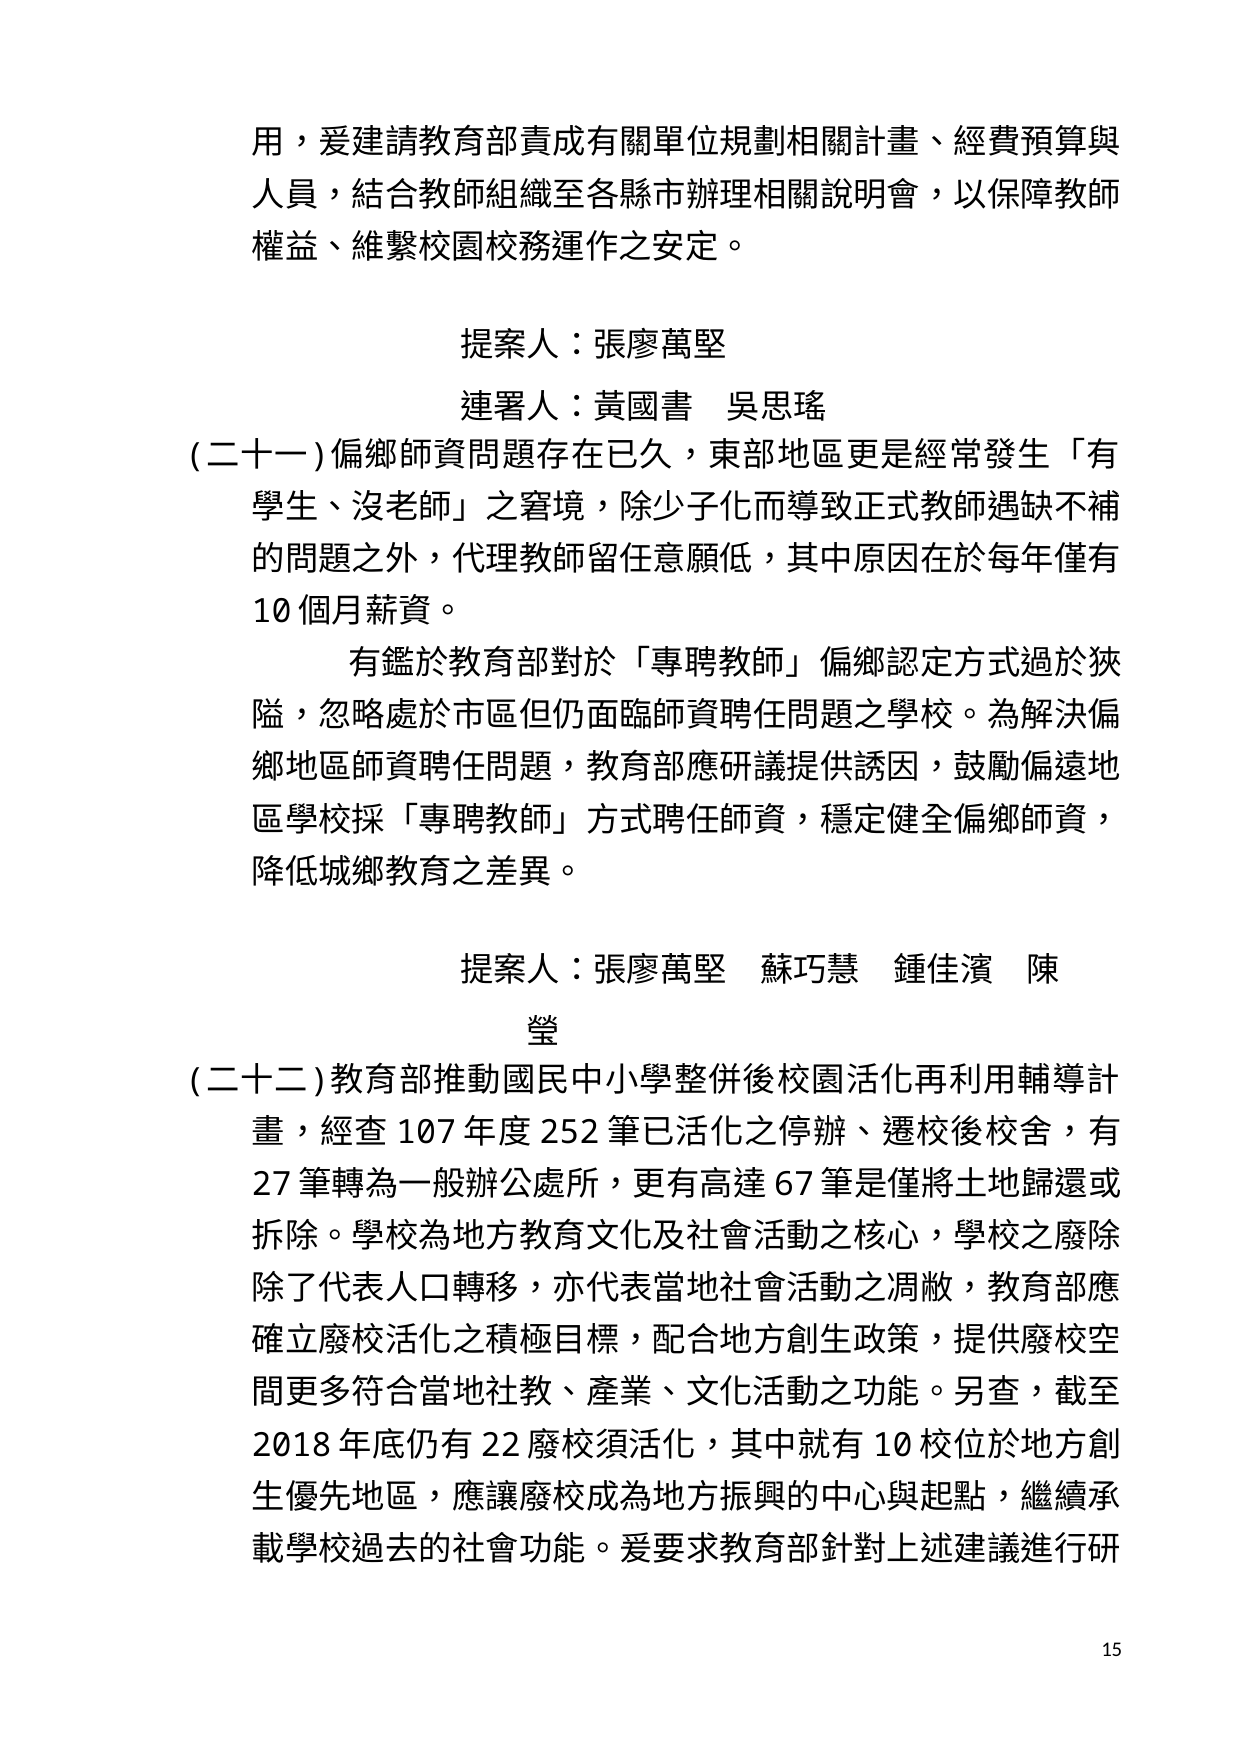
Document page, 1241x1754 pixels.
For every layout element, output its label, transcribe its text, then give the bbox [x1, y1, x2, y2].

text 提案人：張廖萬堅 蘇巧慧 鍾佳濱 陳 瑩 [460, 925, 1122, 1050]
text 連署人：黃國書 吳思瑤 [460, 362, 1122, 425]
text 提案人：張廖萬堅 [460, 300, 1122, 362]
text 有鑑於教育部對於「專聘教師」偏鄉認定方式過於狹隘，忽略處於市區但仍面臨師資聘任問題之學校。為解決偏鄉地區師資聘任問題，教育部應研議提供誘因，鼓勵偏遠地區學校採「專聘教師」方式聘任師資，穩定健全偏鄉師資，降低城鄉教育之差異。 [185, 633, 1122, 893]
text 用，爰建請教育部責成有關單位規劃相關計畫、經費預算與人員，結合教師組織至各縣市辦理相關說明會，以保障教師權益、維繫校園校務運作之安定。 [185, 112, 1122, 268]
text (二十二)教育部推動國民中小學整併後校園活化再利用輔導計畫，經查107年度252筆已活化之停辦、遷校後校舍，有27筆轉為一般辦公處所，更有高達67筆是僅將土地歸還或拆除。學校為地方教育文化及社會活動之核心，學校之廢除除了代表人口轉移，亦代表當地社會活動之凋敝，教育部應確立廢校活化之積極目標，配合地方創生政策，提供廢校空間更多符合當地社教、產業、文化活動之功能。另查，截至2018年底仍有22廢校須活化，其中就有10校位於地方創生優先地區，應讓廢校成為地方振興的中心與起點，繼續承載學校過去的社會功能。爰要求教育部針對上述建議進行研 [185, 1050, 1122, 1571]
text (二十一)偏鄉師資問題存在已久，東部地區更是經常發生「有學生、沒老師」之窘境，除少子化而導致正式教師遇缺不補的問題之外，代理教師留任意願低，其中原因在於每年僅有10個月薪資。 [185, 425, 1122, 633]
